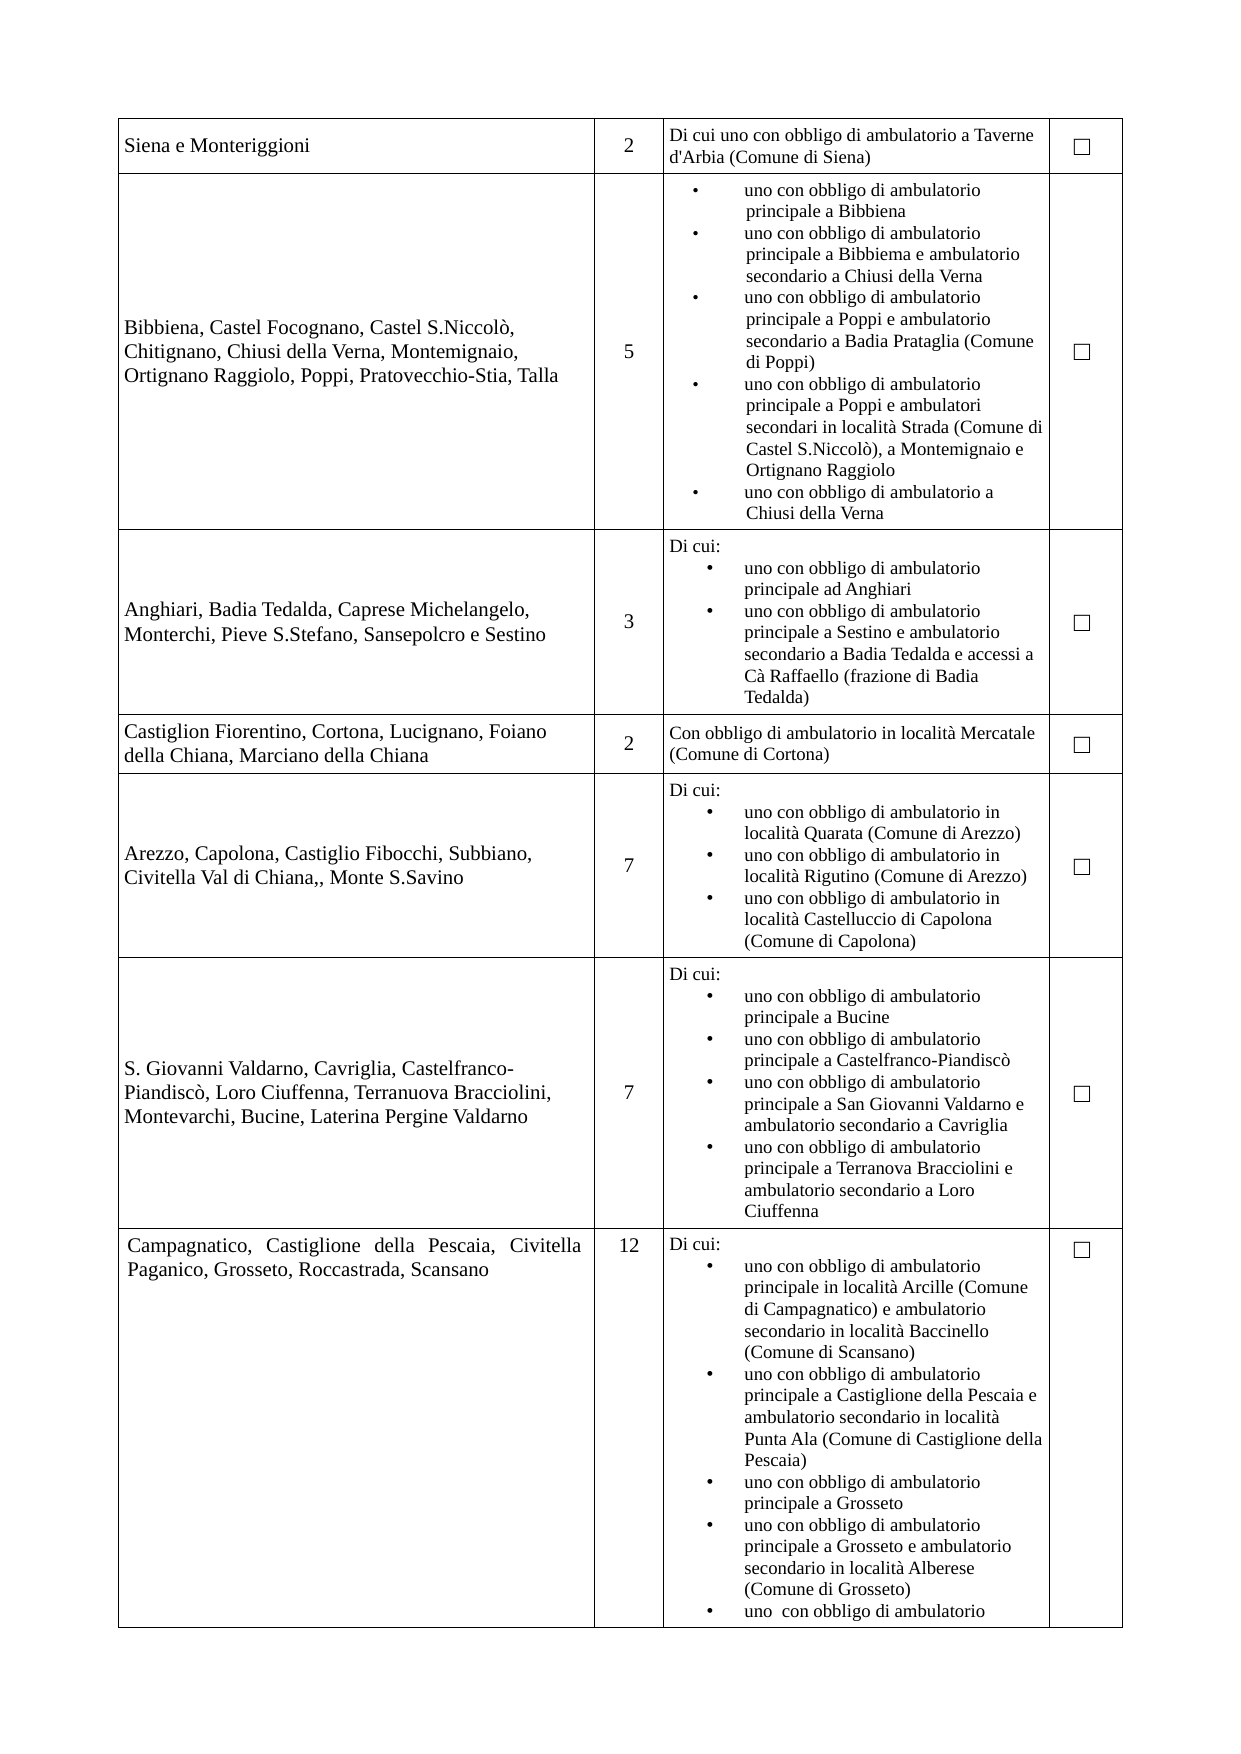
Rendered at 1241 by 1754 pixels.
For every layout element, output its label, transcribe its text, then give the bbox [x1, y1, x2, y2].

table_cell Arezzo, Capolona, Castiglio Fibocchi, Subbiano, Civitella Val di Chiana,, Monte S.Savino [119, 774, 594, 957]
table_cell Anghiari, Badia Tedalda, Caprese Michelangelo, Monterchi, Pieve S.Stefano, Sansepolcro e Sestino [119, 530, 594, 713]
table_cell 2 [595, 119, 663, 173]
table_cell uno con obbligo di ambulatorio principale a Bibbiena uno con obbligo di ambulatorio principale a Bibbiema e ambulatorio secondario a Chiusi della Verna uno con obbligo di ambulatorio principale a Poppi e ambulatorio secondario a Badia Prataglia (Comune di Poppi) uno con obbligo di ambulatorio principale a Poppi e ambulatori secondari in località Strada (Comune di Castel S.Niccolò), a Montemignaio e Ortignano Raggiolo uno con obbligo di ambulatorio a Chiusi della Verna [664, 174, 1049, 529]
table_cell Siena e Monteriggioni [119, 119, 594, 173]
table_cell □ [1050, 119, 1122, 173]
table_cell 2 [595, 715, 663, 773]
table_cell Di cui: uno con obbligo di ambulatorio in località Quarata (Comune di Arezzo) uno con obbligo di ambulatorio in località Rigutino (Comune di Arezzo) uno con obbligo di ambulatorio in località Castelluccio di Capolona (Comune di Capolona) [664, 774, 1049, 957]
table_cell □ [1050, 174, 1122, 529]
table_cell □ [1050, 530, 1122, 713]
table_cell □ [1050, 1229, 1122, 1627]
table_cell Castiglion Fiorentino, Cortona, Lucignano, Foiano della Chiana, Marciano della Chiana [119, 715, 594, 773]
table_cell □ [1050, 958, 1122, 1227]
table_cell □ [1050, 715, 1122, 773]
table_cell 7 [595, 958, 663, 1227]
table_cell 5 [595, 174, 663, 529]
table_cell Bibbiena, Castel Focognano, Castel S.Niccolò, Chitignano, Chiusi della Verna, Montemignaio, Ortignano Raggiolo, Poppi, Pratovecchio-Stia, Talla [119, 174, 594, 529]
table_cell Di cui: uno con obbligo di ambulatorio principale ad Anghiari uno con obbligo di ambulatorio principale a Sestino e ambulatorio secondario a Badia Tedalda e accessi a Cà Raffaello (frazione di Badia Tedalda) [664, 530, 1049, 713]
table_cell 7 [595, 774, 663, 957]
table_cell Di cui: uno con obbligo di ambulatorio principale a Bucine uno con obbligo di ambulatorio principale a Castelfranco-Piandiscò uno con obbligo di ambulatorio principale a San Giovanni Valdarno e ambulatorio secondario a Cavriglia uno con obbligo di ambulatorio principale a Terranova Bracciolini e ambulatorio secondario a Loro Ciuffenna [664, 958, 1049, 1227]
table_cell Di cui uno con obbligo di ambulatorio a Taverne d'Arbia (Comune di Siena) [664, 119, 1049, 173]
table_cell Campagnatico, Castiglione della Pescaia, Civitella Paganico, Grosseto, Roccastrada, Scansano [119, 1229, 594, 1627]
table_cell □ [1050, 774, 1122, 957]
table_cell Con obbligo di ambulatorio in località Mercatale (Comune di Cortona) [664, 715, 1049, 773]
table_cell Di cui: uno con obbligo di ambulatorio principale in località Arcille (Comune di Campagnatico) e ambulatorio secondario in località Baccinello (Comune di Scansano) uno con obbligo di ambulatorio principale a Castiglione della Pescaia e ambulatorio secondario in località Punta Ala (Comune di Castiglione della Pescaia) uno con obbligo di ambulatorio principale a Grosseto uno con obbligo di ambulatorio principale a Grosseto e ambulatorio secondario in località Alberese (Comune di Grosseto) uno con obbligo di ambulatorio principale a Grosseto e ambulatorio secondario a Civitella Paganico uno con obbligo di ambulatorio principale a Grosseto e ambulatorio secondario a Roccastrada uno con obbligo di ambulatorio principale a Grosseto e ambulatorio secondario a Scansano uno con obbligo di ambulatorio principale a Roccastrada e ambulatorio secondario in località Ribolla (Comune di Roccastrada) uno con obbligo di ambulatorio principale a Roccastrada e ambulatorio secondario in località Torniella (Comune di Roccastrada) uno con obbligo di ambulatorio principale in località Ribolla (Comune di Roccastrada) e ambulatorio secondario in località Roccatederighi (Comune di Roccastrada) uno con obbligo di ambulatorio principale in località Ribolla (Comune di Roccastrada) e ambulatorio secondario in località Sassofortino (Comune di Roccastrada) uno con obbligo di ambulatorio principale a Scansano [664, 1229, 1049, 1627]
table_cell 3 [595, 530, 663, 713]
table_cell 12 [595, 1229, 663, 1627]
table_cell S. Giovanni Valdarno, Cavriglia, Castelfranco-Piandiscò, Loro Ciuffenna, Terranuova Bracciolini, Montevarchi, Bucine, Laterina Pergine Valdarno [119, 958, 594, 1227]
